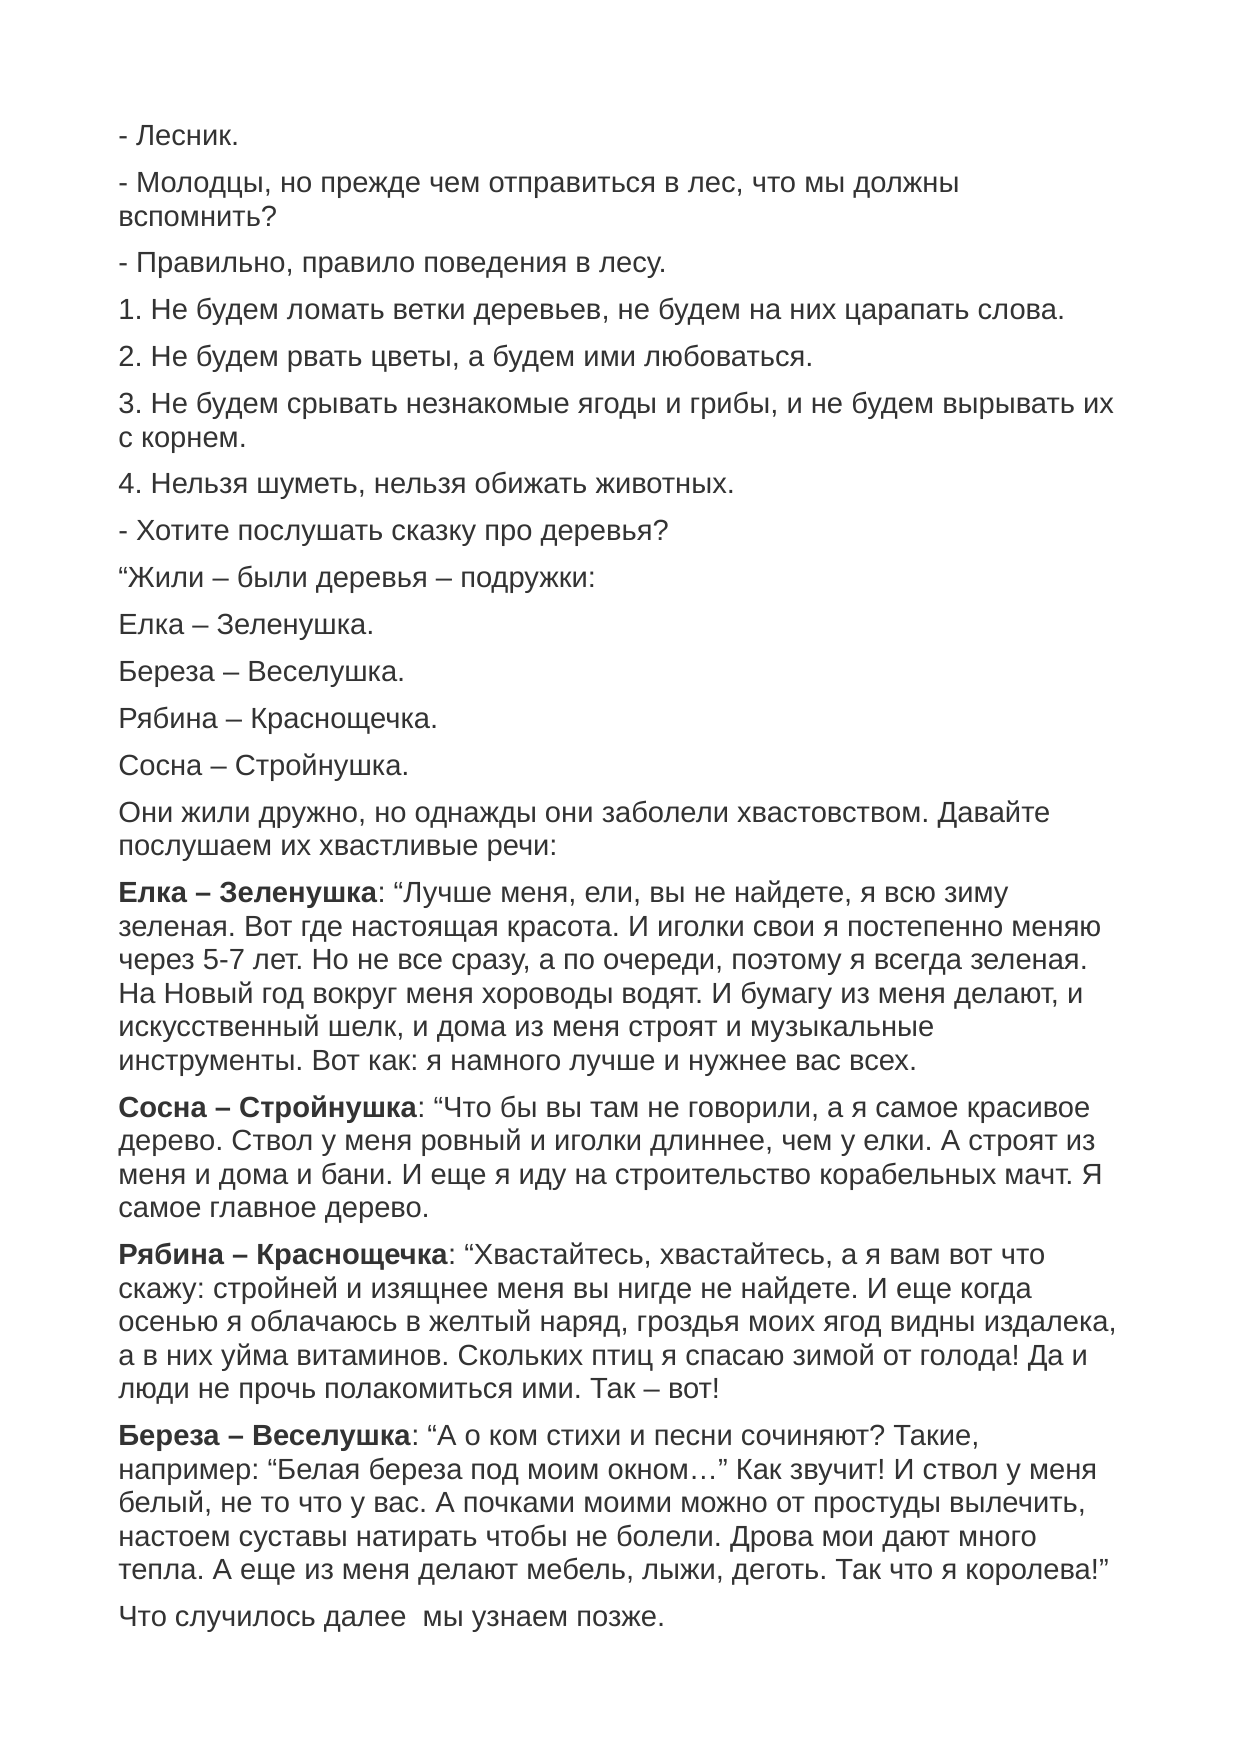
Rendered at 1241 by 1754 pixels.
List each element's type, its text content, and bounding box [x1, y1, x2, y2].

text Сосна – Стройнушка: “Что бы вы там не говорили, а я самое красивое дерево. Ствол у меня ровный и иголки длиннее, чем у елки. А строят из меня и дома и бани. И еще я иду на строительство корабельных мачт. Я самое главное дерево. [118, 1089, 1122, 1224]
text 2. Не будем рвать цветы, а будем ими любоваться. [118, 339, 1122, 373]
text Береза – Веселушка. [118, 654, 1122, 687]
text Сосна – Стройнушка. [118, 748, 1122, 781]
text Елка – Зеленушка: “Лучше меня, ели, вы не найдете, я всю зиму зеленая. Вот где настоящая красота. И иголки свои я постепенно меняю через 5-7 лет. Но не все сразу, а по очереди, поэтому я всегда зеленая. На Новый год вокруг меня хороводы водят. И бумагу из меня делают, и искусственный шелк, и дома из меня строят и музыкальные инструменты. Вот как: я намного лучше и нужнее вас всех. [118, 875, 1122, 1076]
text Елка – Зеленушка. [118, 607, 1122, 641]
text Что случилось далее мы узнаем позже. [118, 1599, 1122, 1633]
text 3. Не будем срывать незнакомые ягоды и грибы, и не будем вырывать их с корнем. [118, 386, 1122, 453]
text Они жили дружно, но однажды они заболели хвастовством. Давайте послушаем их хвастливые речи: [118, 794, 1122, 862]
text - Молодцы, но прежде чем отправиться в лес, что мы должны вспомнить? [118, 165, 1122, 232]
text Рябина – Краснощечка. [118, 701, 1122, 734]
text - Правильно, правило поведения в лесу. [118, 245, 1122, 279]
text “Жили – были деревья – подружки: [118, 560, 1122, 594]
text 4. Нельзя шуметь, нельзя обижать животных. [118, 466, 1122, 500]
text Рябина – Краснощечка: “Хвастайтесь, хвастайтесь, а я вам вот что скажу: стройней и изящнее меня вы нигде не найдете. И еще когда осенью я облачаюсь в желтый наряд, гроздья моих ягод видны издалека, а в них уйма витаминов. Скольких птиц я спасаю зимой от голода! Да и люди не прочь полакомиться ими. Так – вот! [118, 1237, 1122, 1405]
text - Лесник. [118, 118, 1122, 152]
text - Хотите послушать сказку про деревья? [118, 513, 1122, 547]
text 1. Не будем ломать ветки деревьев, не будем на них царапать слова. [118, 292, 1122, 326]
text Береза – Веселушка: “А о ком стихи и песни сочиняют? Такие, например: “Белая береза под моим окном…” Как звучит! И ствол у меня белый, не то что у вас. А почками моими можно от простуды вылечить, настоем суставы натирать чтобы не болели. Дрова мои дают много тепла. А еще из меня делают мебель, лыжи, деготь. Так что я королева!” [118, 1418, 1122, 1586]
